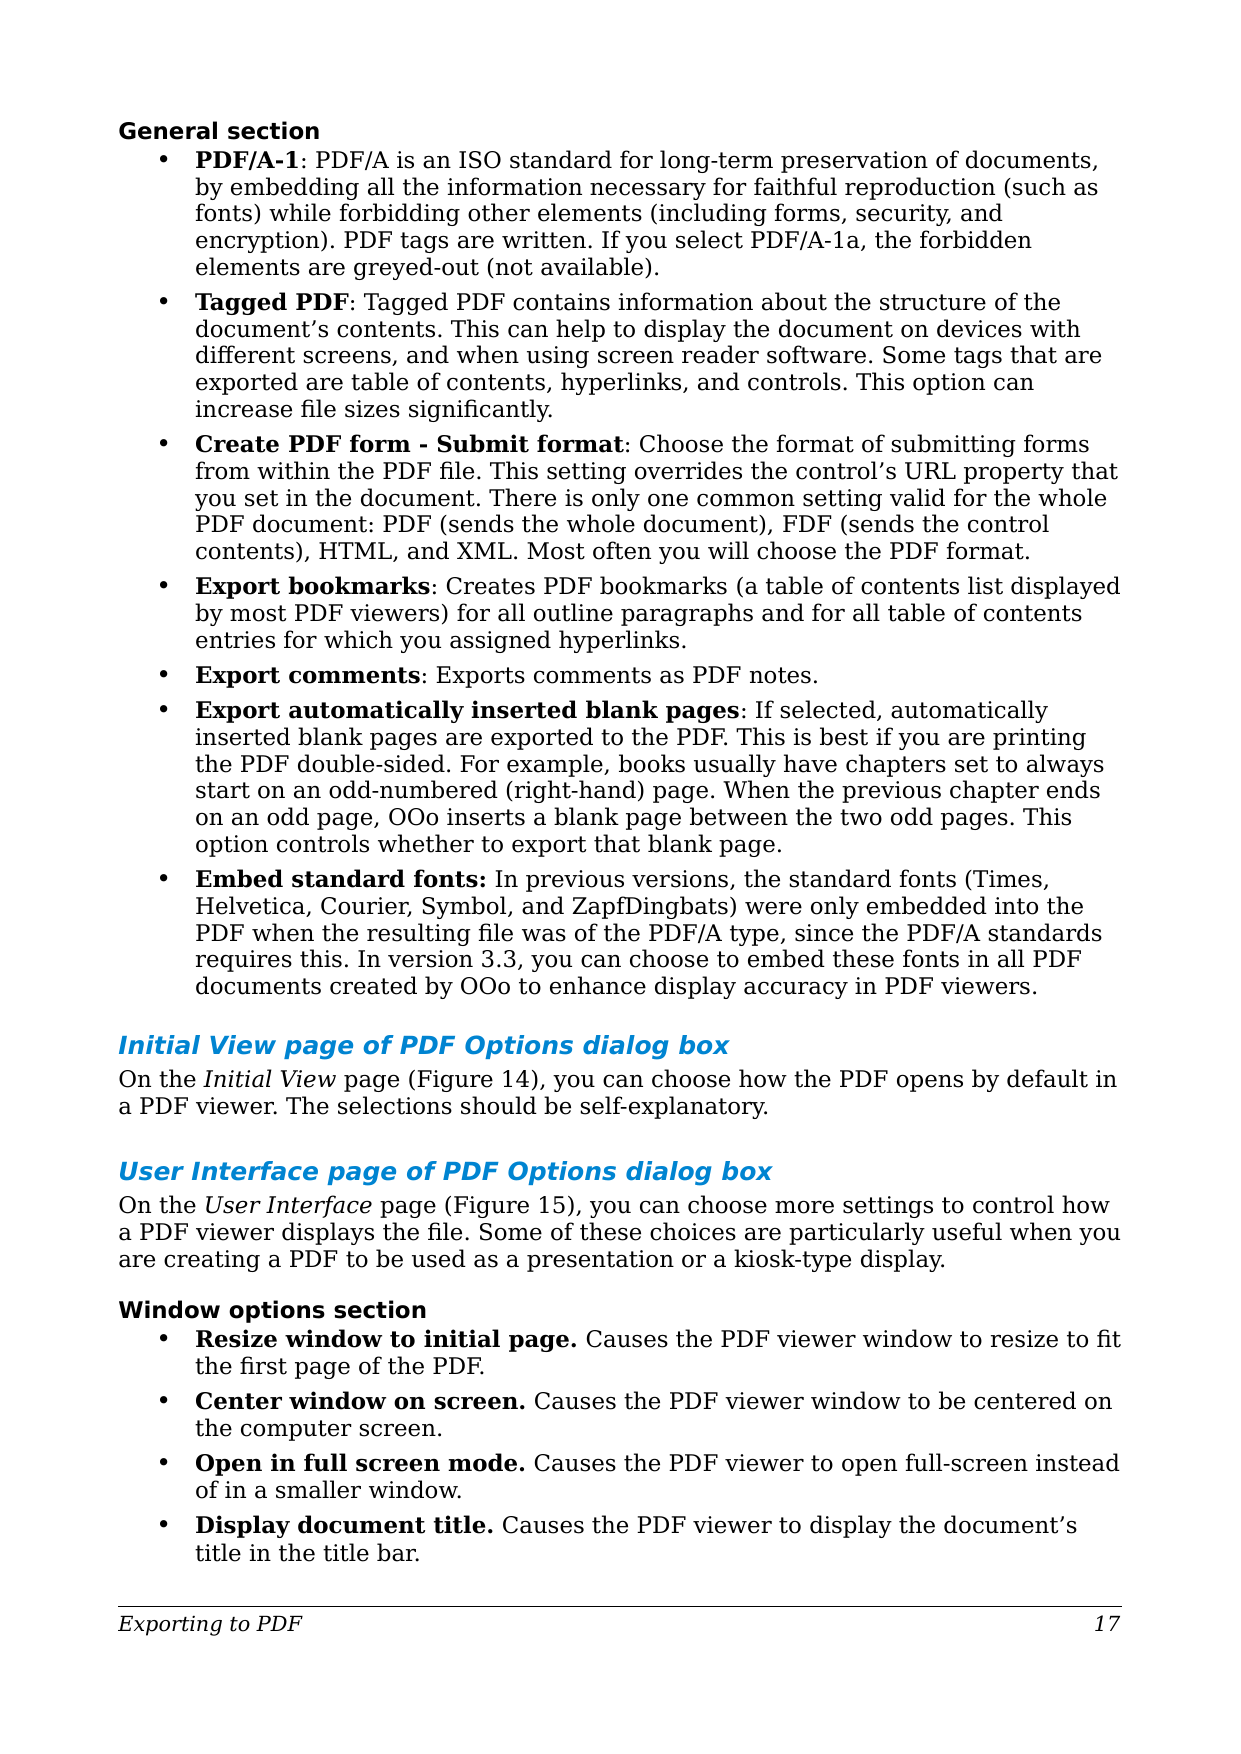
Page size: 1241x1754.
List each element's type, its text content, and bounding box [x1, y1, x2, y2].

text Window options section [118, 1298, 1122, 1324]
list Create PDF form - Submit format: Choose the format of submitting forms from within the PDF file. This setting overrides the control’s URL property that you set in the document. There is only one common setting valid for the whole PDF document: PDF (sends the whole document), FDF (sends the control contents), HTML, and XML. Most often you will choose the PDF format. [156, 429, 1122, 565]
list Display document title. Causes the PDF viewer to display the document’s title in the title bar. [156, 1511, 1122, 1566]
list PDF/A-1: PDF/A is an ISO standard for long-term preservation of documents, by embedding all the information necessary for faithful reproduction (such as fonts) while forbidding other elements (including forms, security, and encryption). PDF tags are written. If you select PDF/A-1a, the forbidden elements are greyed-out (not available). [156, 145, 1122, 281]
list Export comments: Exports comments as PDF notes. [156, 660, 1122, 689]
subtitle User Interface page of PDF Options dialog box [118, 1157, 1122, 1186]
text On the Initial View page (Figure 14), you can choose how the PDF opens by default in a PDF viewer. The selections should be self-explanatory. [118, 1066, 1122, 1120]
text On the User Interface page (Figure 15), you can choose more settings to control how a PDF viewer displays the file. Some of these choices are particularly useful when you are creating a PDF to be used as a presentation or a kiosk-type display. [118, 1193, 1122, 1273]
list Export automatically inserted blank pages: If selected, automatically inserted blank pages are exported to the PDF. This is best if you are printing the PDF double-sided. For example, books usually have chapters set to always start on an odd-numbered (right-hand) page. When the previous chapter ends on an odd page, OOo inserts a blank page between the two odd pages. This option controls whether to export that blank page. [156, 695, 1122, 858]
list Open in full screen mode. Causes the PDF viewer to open full-screen instead of in a smaller window. [156, 1448, 1122, 1504]
list Export bookmarks: Creates PDF bookmarks (a table of contents list displayed by most PDF viewers) for all outline paragraphs and for all table of contents entries for which you assigned hyperlinks. [156, 571, 1122, 653]
list Center window on screen. Causes the PDF viewer window to be centered on the computer screen. [156, 1386, 1122, 1442]
list Resize window to initial page. Causes the PDF viewer window to resize to fit the first page of the PDF. [156, 1324, 1122, 1380]
list Tagged PDF: Tagged PDF contains information about the structure of the document’s contents. This can help to display the document on devices with different screens, and when using screen reader software. Some tags that are exported are table of contents, hyperlinks, and controls. This option can increase file sizes significantly. [156, 287, 1122, 423]
text General section [118, 118, 1122, 145]
subtitle Initial View page of PDF Options dialog box [118, 1031, 1122, 1060]
list Embed standard fonts: In previous versions, the standard fonts (Times, Helvetica, Courier, Symbol, and ZapfDingbats) were only embedded into the PDF when the resulting file was of the PDF/A type, since the PDF/A standards requires this. In version 3.3, you can choose to embed these fonts in all PDF documents created by OOo to enhance display accuracy in PDF viewers. [156, 864, 1122, 1000]
